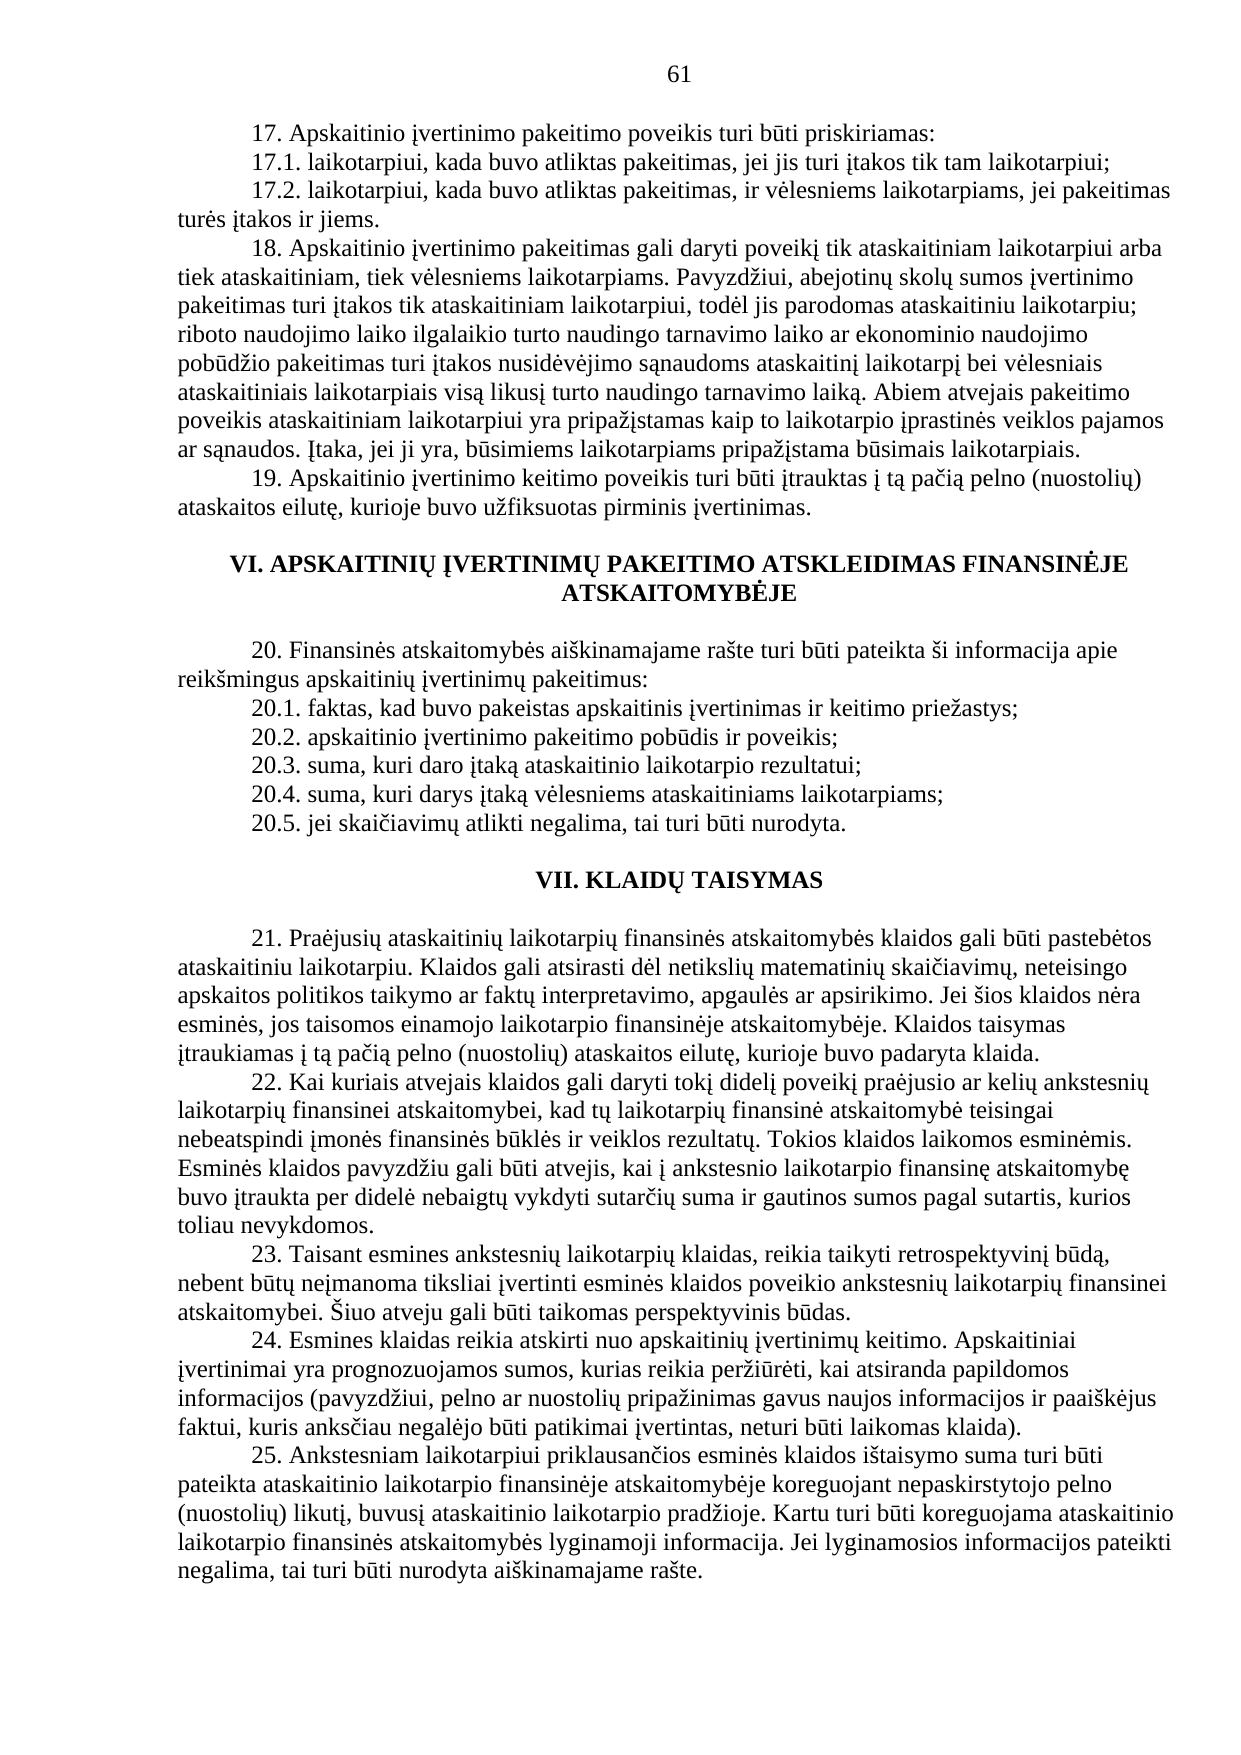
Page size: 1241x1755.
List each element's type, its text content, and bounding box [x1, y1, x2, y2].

text 17.1. laikotarpiui, kada buvo atliktas pakeitimas, jei jis turi įtakos tik tam laikotarpiui; [177, 147, 1181, 176]
text 20. Finansinės atskaitomybės aiškinamajame rašte turi būti pateikta ši informacija apie reikšmingus apskaitinių įvertinimų pakeitimus: [177, 636, 1181, 693]
text 23. Taisant esmines ankstesnių laikotarpių klaidas, reikia taikyti retrospektyvinį būdą, nebent būtų neįmanoma tiksliai įvertinti esminės klaidos poveikio ankstesnių laikotarpių finansinei atskaitomybei. Šiuo atveju gali būti taikomas perspektyvinis būdas. [177, 1239, 1181, 1326]
text 21. Praėjusių ataskaitinių laikotarpių finansinės atskaitomybės klaidos gali būti pastebėtos ataskaitiniu laikotarpiu. Klaidos gali atsirasti dėl netikslių matematinių skaičiavimų, neteisingo apskaitos politikos taikymo ar faktų interpretavimo, apgaulės ar apsirikimo. Jei šios klaidos nėra esminės, jos taisomos einamojo laikotarpio finansinėje atskaitomybėje. Klaidos taisymas įtraukiamas į tą pačią pelno (nuostolių) ataskaitos eilutę, kurioje buvo padaryta klaida. [177, 923, 1181, 1067]
text 18. Apskaitinio įvertinimo pakeitimas gali daryti poveikį tik ataskaitiniam laikotarpiui arba tiek ataskaitiniam, tiek vėlesniems laikotarpiams. Pavyzdžiui, abejotinų skolų sumos įvertinimo pakeitimas turi įtakos tik ataskaitiniam laikotarpiui, todėl jis parodomas ataskaitiniu laikotarpiu; riboto naudojimo laiko ilgalaikio turto naudingo tarnavimo laiko ar ekonominio naudojimo pobūdžio pakeitimas turi įtakos nusidėvėjimo sąnaudoms ataskaitinį laikotarpį bei vėlesniais ataskaitiniais laikotarpiais visą likusį turto naudingo tarnavimo laiką. Abiem atvejais pakeitimo poveikis ataskaitiniam laikotarpiui yra pripažįstamas kaip to laikotarpio įprastinės veiklos pajamos ar sąnaudos. Įtaka, jei ji yra, būsimiems laikotarpiams pripažįstama būsimais laikotarpiais. [177, 233, 1181, 463]
text 20.3. suma, kuri daro įtaką ataskaitinio laikotarpio rezultatui; [177, 751, 1181, 779]
text 22. Kai kuriais atvejais klaidos gali daryti tokį didelį poveikį praėjusio ar kelių ankstesnių laikotarpių finansinei atskaitomybei, kad tų laikotarpių finansinė atskaitomybė teisingai nebeatspindi įmonės finansinės būklės ir veiklos rezultatų. Tokios klaidos laikomos esminėmis. Esminės klaidos pavyzdžiu gali būti atvejis, kai į ankstesnio laikotarpio finansinę atskaitomybę buvo įtraukta per didelė nebaigtų vykdyti sutarčių suma ir gautinos sumos pagal sutartis, kurios toliau nevykdomos. [177, 1067, 1181, 1239]
text VII. KLAIDŲ TAISYMAS [177, 866, 1181, 894]
text 20.2. apskaitinio įvertinimo pakeitimo pobūdis ir poveikis; [177, 722, 1181, 751]
text 24. Esmines klaidas reikia atskirti nuo apskaitinių įvertinimų keitimo. Apskaitiniai įvertinimai yra prognozuojamos sumos, kurias reikia peržiūrėti, kai atsiranda papildomos informacijos (pavyzdžiui, pelno ar nuostolių pripažinimas gavus naujos informacijos ir paaiškėjus faktui, kuris anksčiau negalėjo būti patikimai įvertintas, neturi būti laikomas klaida). [177, 1326, 1181, 1441]
text 20.4. suma, kuri darys įtaką vėlesniems ataskaitiniams laikotarpiams; [177, 779, 1181, 808]
text 19. Apskaitinio įvertinimo keitimo poveikis turi būti įtrauktas į tą pačią pelno (nuostolių) ataskaitos eilutę, kurioje buvo užfiksuotas pirminis įvertinimas. [177, 463, 1181, 521]
text 17.2. laikotarpiui, kada buvo atliktas pakeitimas, ir vėlesniems laikotarpiams, jei pakeitimas turės įtakos ir jiems. [177, 176, 1181, 233]
text VI. APSKAITINIŲ ĮVERTINIMŲ PAKEITIMO ATSKLEIDIMAS FINANSINĖJE ATSKAITOMYBĖJE [177, 549, 1181, 607]
text 20.1. faktas, kad buvo pakeistas apskaitinis įvertinimas ir keitimo priežastys; [177, 693, 1181, 722]
text 20.5. jei skaičiavimų atlikti negalima, tai turi būti nurodyta. [177, 808, 1181, 837]
text 17. Apskaitinio įvertinimo pakeitimo poveikis turi būti priskiriamas: [177, 118, 1181, 147]
text 25. Ankstesniam laikotarpiui priklausančios esminės klaidos ištaisymo suma turi būti pateikta ataskaitinio laikotarpio finansinėje atskaitomybėje koreguojant nepaskirstytojo pelno (nuostolių) likutį, buvusį ataskaitinio laikotarpio pradžioje. Kartu turi būti koreguojama ataskaitinio laikotarpio finansinės atskaitomybės lyginamoji informacija. Jei lyginamosios informacijos pateikti negalima, tai turi būti nurodyta aiškinamajame rašte. [177, 1441, 1181, 1584]
